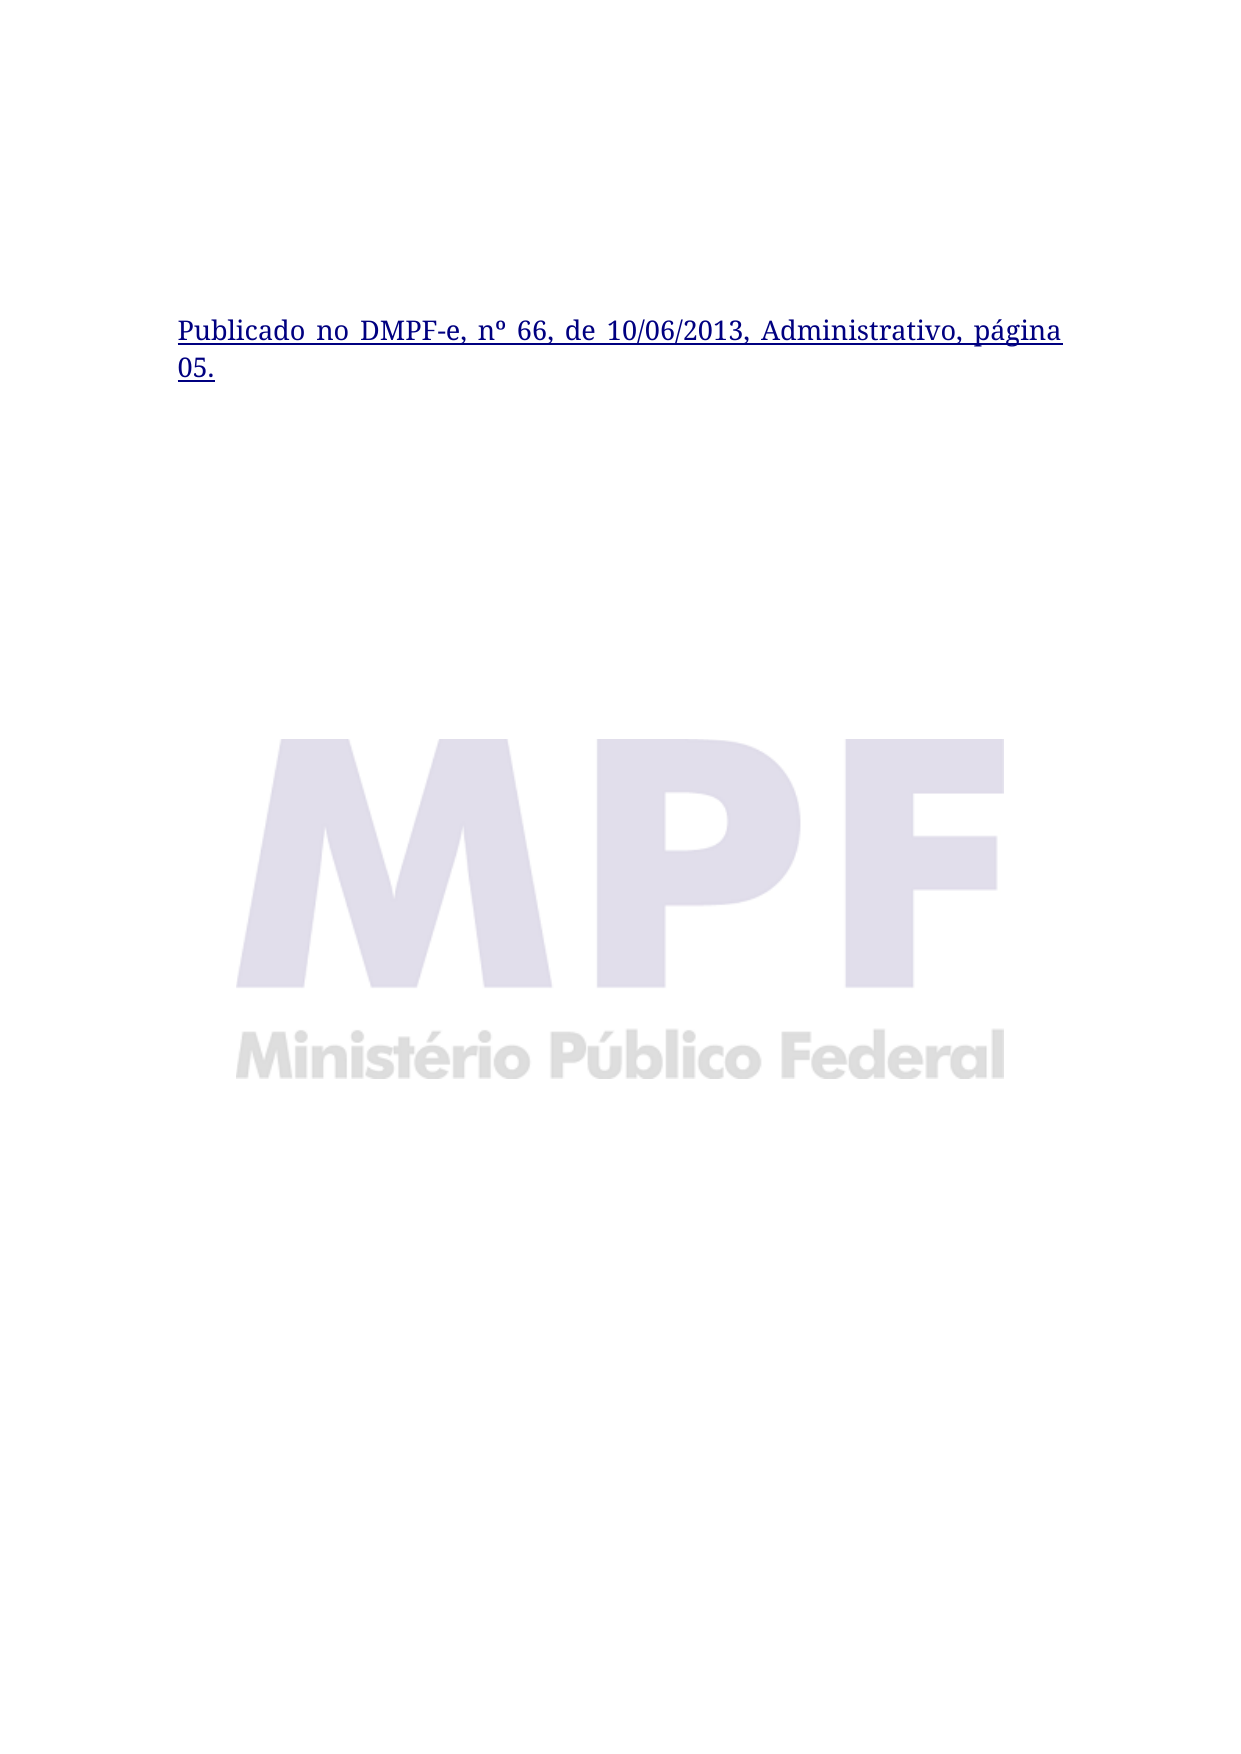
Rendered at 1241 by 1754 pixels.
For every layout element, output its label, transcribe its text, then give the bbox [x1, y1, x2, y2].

text 05. [177, 344, 1063, 385]
picture [236, 739, 1004, 1079]
text Publicado no DMPF-e, nº 66, de 10/06/2013, Administrativo, página [177, 312, 1063, 343]
